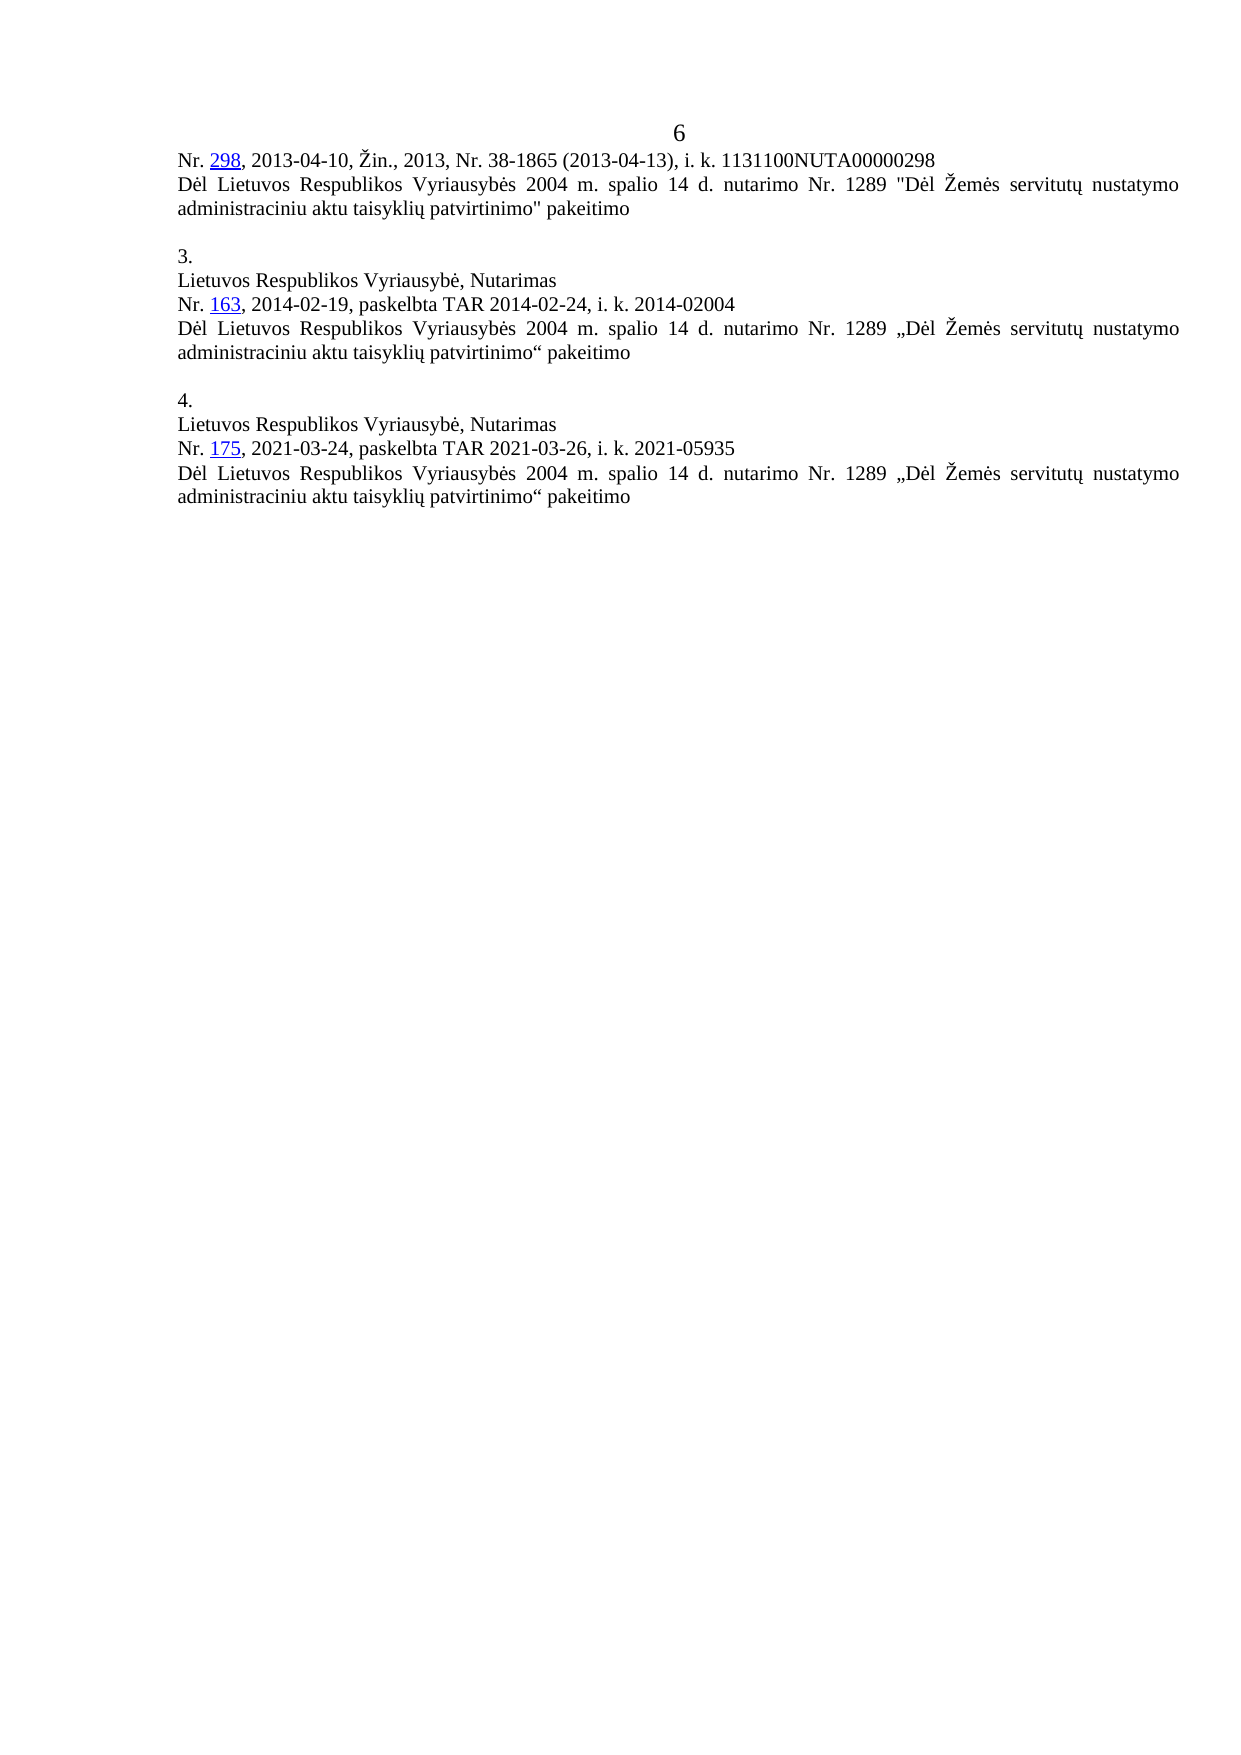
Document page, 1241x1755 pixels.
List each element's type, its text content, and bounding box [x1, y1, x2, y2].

text Lietuvos Respublikos Vyriausybė, Nutarimas [177, 412, 1181, 436]
text 3. [177, 244, 1181, 268]
text Dėl Lietuvos Respublikos Vyriausybės 2004 m. spalio 14 d. nutarimo Nr. 1289 „Dėl Žemės servitutų nustatymo administraciniu aktu taisyklių patvirtinimo“ pakeitimo [177, 460, 1181, 508]
text Lietuvos Respublikos Vyriausybė, Nutarimas [177, 268, 1181, 292]
text Dėl Lietuvos Respublikos Vyriausybės 2004 m. spalio 14 d. nutarimo Nr. 1289 „Dėl Žemės servitutų nustatymo administraciniu aktu taisyklių patvirtinimo“ pakeitimo [177, 316, 1181, 364]
text Dėl Lietuvos Respublikos Vyriausybės 2004 m. spalio 14 d. nutarimo Nr. 1289 "Dėl Žemės servitutų nustatymo administraciniu aktu taisyklių patvirtinimo" pakeitimo [177, 172, 1181, 220]
text Nr. 298, 2013-04-10, Žin., 2013, Nr. 38-1865 (2013-04-13), i. k. 1131100NUTA00000298 [177, 148, 1181, 172]
text 4. [177, 388, 1181, 412]
text Nr. 175, 2021-03-24, paskelbta TAR 2021-03-26, i. k. 2021-05935 [177, 436, 1181, 460]
text Nr. 163, 2014-02-19, paskelbta TAR 2014-02-24, i. k. 2014-02004 [177, 292, 1181, 316]
